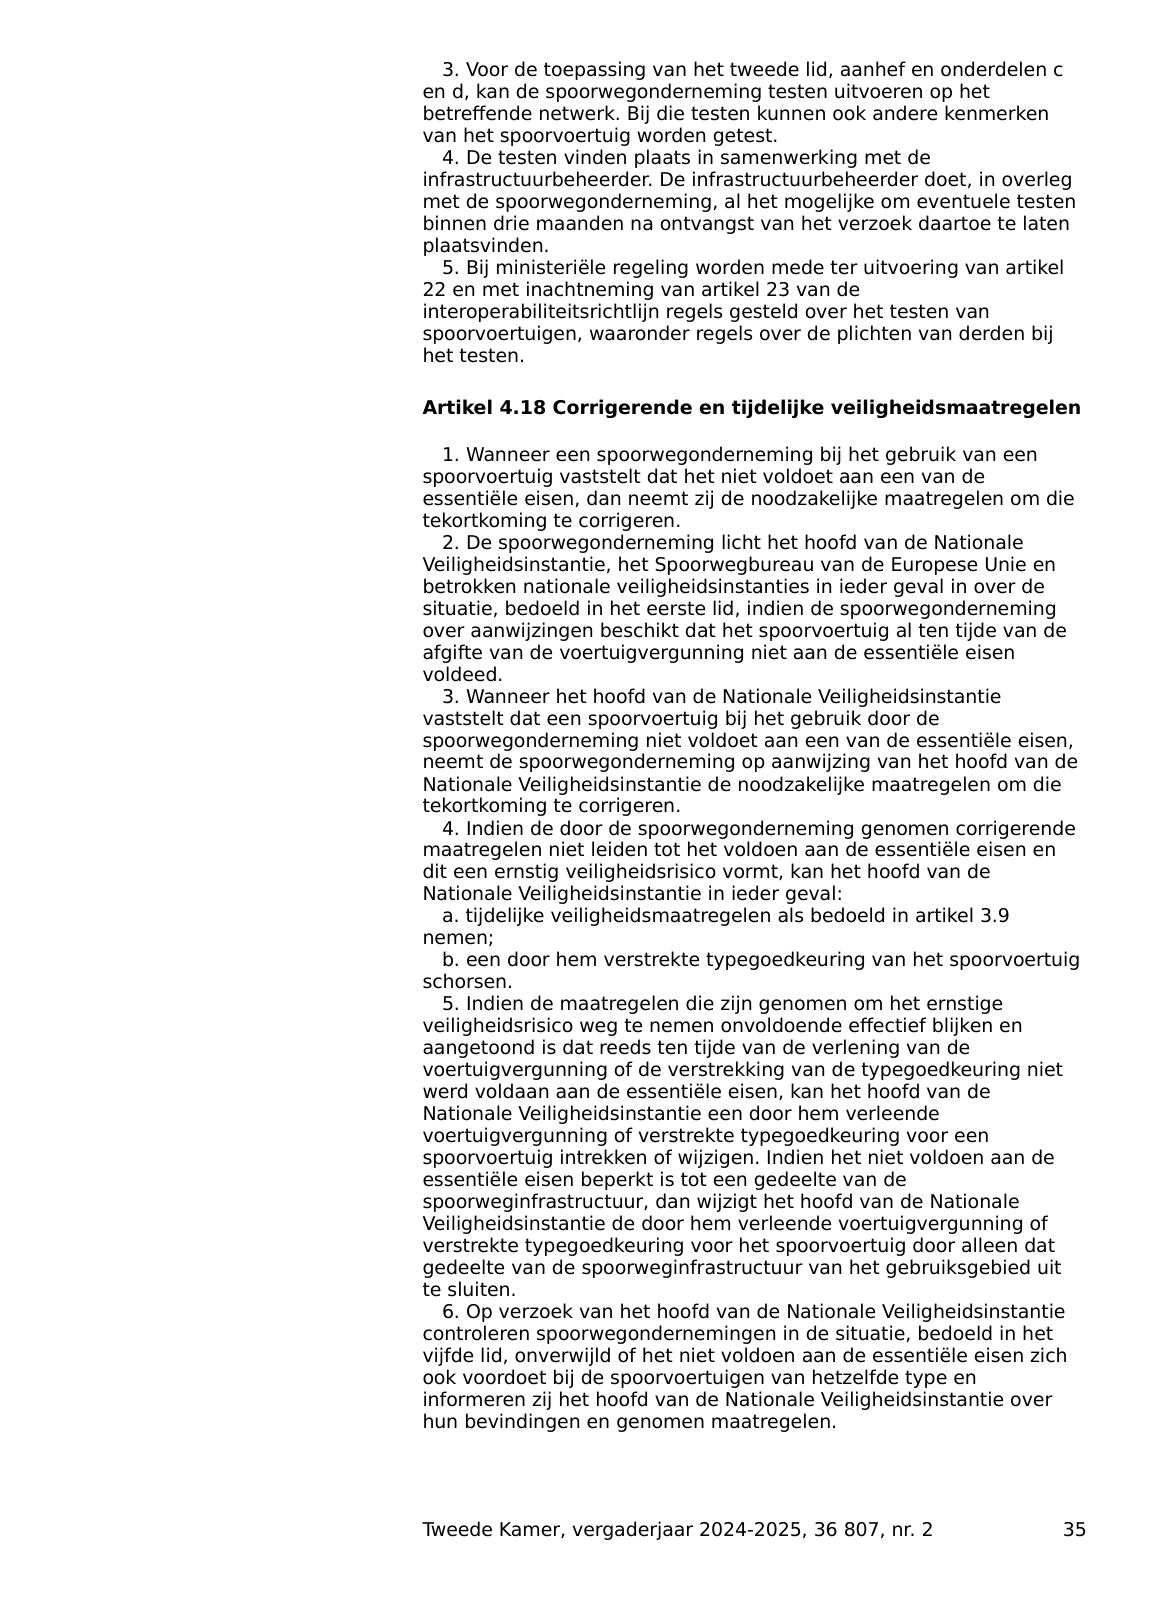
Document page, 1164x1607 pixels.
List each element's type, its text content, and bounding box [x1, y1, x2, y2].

text 2. De spoorwegonderneming licht het hoofd van de Nationale Veiligheidsinstantie, het Spoorwegbureau van de Europese Unie en betrokken nationale veiligheidsinstanties in ieder geval in over de situatie, bedoeld in het eerste lid, indien de spoorwegonderneming over aanwijzingen beschikt dat het spoorvoertuig al ten tijde van de afgifte van de voertuigvergunning niet aan de essentiële eisen voldeed. [422, 532, 1087, 686]
text b. een door hem verstrekte typegoedkeuring van het spoorvoertuig schorsen. [422, 949, 1087, 993]
text 6. Op verzoek van het hoofd van de Nationale Veiligheidsinstantie controleren spoorwegondernemingen in de situatie, bedoeld in het vijfde lid, onverwijld of het niet voldoen aan de essentiële eisen zich ook voordoet bij de spoorvoertuigen van hetzelfde type en informeren zij het hoofd van de Nationale Veiligheidsinstantie over hun bevindingen en genomen maatregelen. [422, 1301, 1087, 1433]
text 4. Indien de door de spoorwegonderneming genomen corrigerende maatregelen niet leiden tot het voldoen aan de essentiële eisen en dit een ernstig veiligheidsrisico vormt, kan het hoofd van de Nationale Veiligheidsinstantie in ieder geval: [422, 817, 1087, 905]
text 3. Wanneer het hoofd van de Nationale Veiligheidsinstantie vaststelt dat een spoorvoertuig bij het gebruik door de spoorwegonderneming niet voldoet aan een van de essentiële eisen, neemt de spoorwegonderneming op aanwijzing van het hoofd van de Nationale Veiligheidsinstantie de noodzakelijke maatregelen om die tekortkoming te corrigeren. [422, 686, 1087, 817]
text 1. Wanneer een spoorwegonderneming bij het gebruik van een spoorvoertuig vaststelt dat het niet voldoet aan een van de essentiële eisen, dan neemt zij de noodzakelijke maatregelen om die tekortkoming te corrigeren. [422, 444, 1087, 532]
text 5. Bij ministeriële regeling worden mede ter uitvoering van artikel 22 en met inachtneming van artikel 23 van de interoperabiliteitsrichtlijn regels gesteld over het testen van spoorvoertuigen, waaronder regels over de plichten van derden bij het testen. [422, 257, 1087, 367]
text a. tijdelijke veiligheidsmaatregelen als bedoeld in artikel 3.9 nemen; [422, 905, 1087, 949]
text 4. De testen vinden plaats in samenwerking met de infrastructuurbeheerder. De infrastructuurbeheerder doet, in overleg met de spoorwegonderneming, al het mogelijke om eventuele testen binnen drie maanden na ontvangst van het verzoek daartoe te laten plaatsvinden. [422, 147, 1087, 257]
text 3. Voor de toepassing van het tweede lid, aanhef en onderdelen c en d, kan de spoorwegonderneming testen uitvoeren op het betreffende netwerk. Bij die testen kunnen ook andere kenmerken van het spoorvoertuig worden getest. [422, 59, 1087, 147]
text 5. Indien de maatregelen die zijn genomen om het ernstige veiligheidsrisico weg te nemen onvoldoende effectief blijken en aangetoond is dat reeds ten tijde van de verlening van de voertuigvergunning of de verstrekking van de typegoedkeuring niet werd voldaan aan de essentiële eisen, kan het hoofd van de Nationale Veiligheidsinstantie een door hem verleende voertuigvergunning of verstrekte typegoedkeuring voor een spoorvoertuig intrekken of wijzigen. Indien het niet voldoen aan de essentiële eisen beperkt is tot een gedeelte van de spoorweginfrastructuur, dan wijzigt het hoofd van de Nationale Veiligheidsinstantie de door hem verleende voertuigvergunning of verstrekte typegoedkeuring voor het spoorvoertuig door alleen dat gedeelte van de spoorweginfrastructuur van het gebruiksgebied uit te sluiten. [422, 993, 1087, 1301]
subtitle Artikel 4.18 Corrigerende en tijdelijke veiligheidsmaatregelen [422, 397, 1087, 419]
